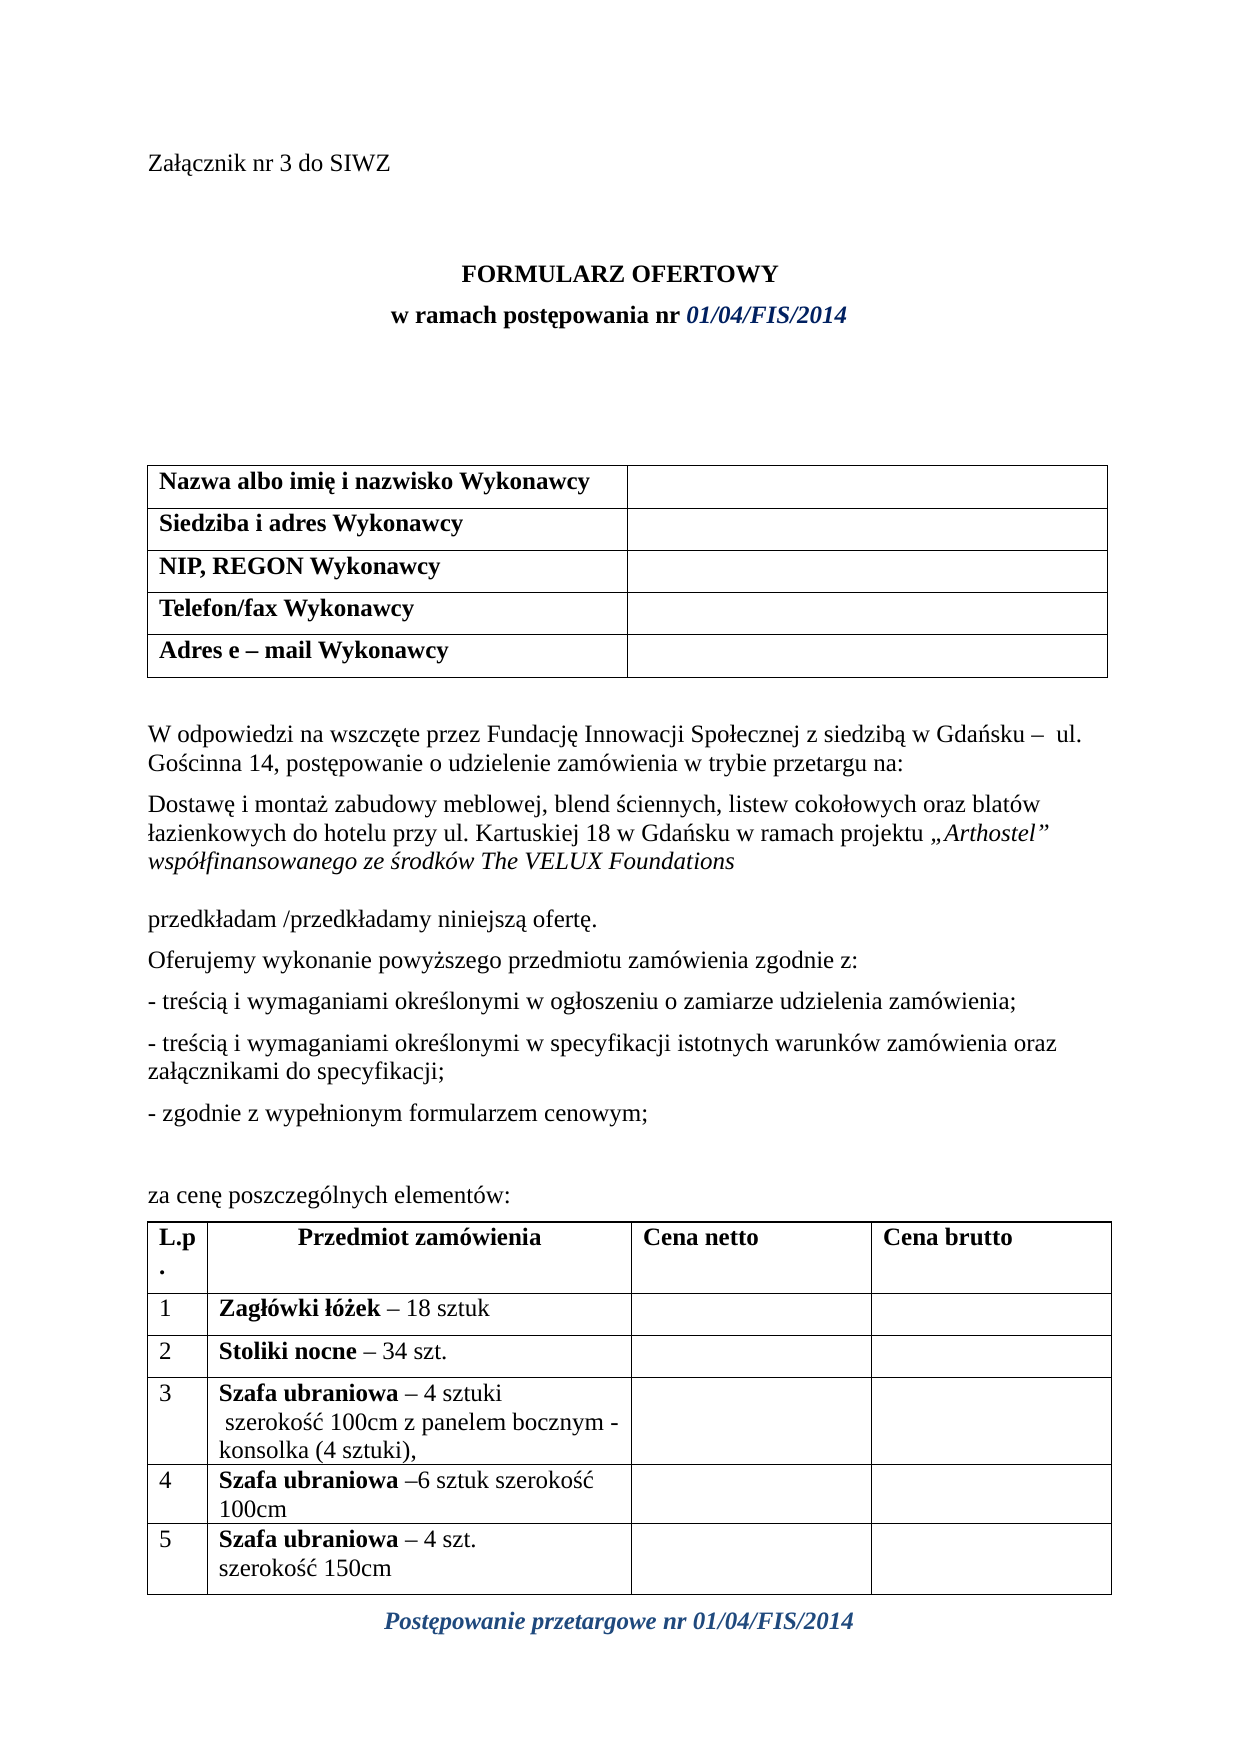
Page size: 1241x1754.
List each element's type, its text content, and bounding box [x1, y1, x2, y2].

text Dostawę i montaż zabudowy meblowej, blend ściennych, listew cokołowych oraz blatów łazienkowych do hotelu przy ul. Kartuskiej 18 w Gdańsku w ramach projektu „Arthostel” współfinansowanego ze środków The VELUX Foundations [148, 789, 1093, 875]
table_header Cena netto [632, 1223, 871, 1292]
table_cell 5 [148, 1524, 207, 1594]
table_cell Adres e – mail Wykonawcy [148, 635, 627, 677]
table_cell NIP, REGON Wykonawcy [148, 551, 627, 592]
table_cell Zagłówki łóżek – 18 sztuk [208, 1294, 631, 1335]
text w ramach postępowania nr 01/04/FIS/2014 [148, 300, 1093, 329]
text - treścią i wymaganiami określonymi w ogłoszeniu o zamiarze udzielenia zamówienia; [148, 986, 1093, 1015]
text przedkładam /przedkładamy niniejszą ofertę. [148, 904, 1093, 933]
table_cell Szafa ubraniowa –6 sztuk szerokość 100cm [208, 1465, 631, 1523]
table_cell [628, 593, 1107, 634]
table_cell 3 [148, 1378, 207, 1464]
table_header Nazwa albo imię i nazwisko Wykonawcy [148, 466, 627, 507]
table_cell [628, 509, 1107, 550]
table_cell Telefon/fax Wykonawcy [148, 593, 627, 634]
table_cell [632, 1465, 871, 1523]
text - treścią i wymaganiami określonymi w specyfikacji istotnych warunków zamówienia oraz załącznikami do specyfikacji; [148, 1028, 1093, 1085]
table_cell [872, 1524, 1111, 1594]
table_cell [872, 1294, 1111, 1335]
text Załącznik nr 3 do SIWZ [148, 148, 1093, 176]
table_cell Szafa ubraniowa – 4 sztuki szerokość 100cm z panelem bocznym - konsolka (4 sztuki), [208, 1378, 631, 1464]
text za cenę poszczególnych elementów: [148, 1180, 1093, 1209]
table_cell [632, 1524, 871, 1594]
table_header Przedmiot zamówienia [208, 1223, 631, 1292]
table_cell Stoliki nocne – 34 szt. [208, 1336, 631, 1377]
table_cell Szafa ubraniowa – 4 szt. szerokość 150cm [208, 1524, 631, 1594]
table_cell 4 [148, 1465, 207, 1523]
table_cell [872, 1465, 1111, 1523]
text - zgodnie z wypełnionym formularzem cenowym; [148, 1098, 1093, 1126]
text W odpowiedzi na wszczęte przez Fundację Innowacji Społecznej z siedzibą w Gdańsku – ul. Gościnna 14, postępowanie o udzielenie zamówienia w trybie przetargu na: [148, 719, 1093, 776]
table_cell [872, 1336, 1111, 1377]
table_cell [632, 1294, 871, 1335]
table_cell [632, 1378, 871, 1464]
table_cell [628, 635, 1107, 677]
table_header Cena brutto [872, 1223, 1111, 1292]
table_cell [628, 551, 1107, 592]
text FORMULARZ OFERTOWY [148, 259, 1093, 288]
table_cell [872, 1378, 1111, 1464]
table_cell 2 [148, 1336, 207, 1377]
table_header L.p. [148, 1223, 207, 1292]
table_header [628, 466, 1107, 507]
table_cell Siedziba i adres Wykonawcy [148, 509, 627, 550]
table_cell [632, 1336, 871, 1377]
text Oferujemy wykonanie powyższego przedmiotu zamówienia zgodnie z: [148, 945, 1093, 974]
table_cell 1 [148, 1294, 207, 1335]
